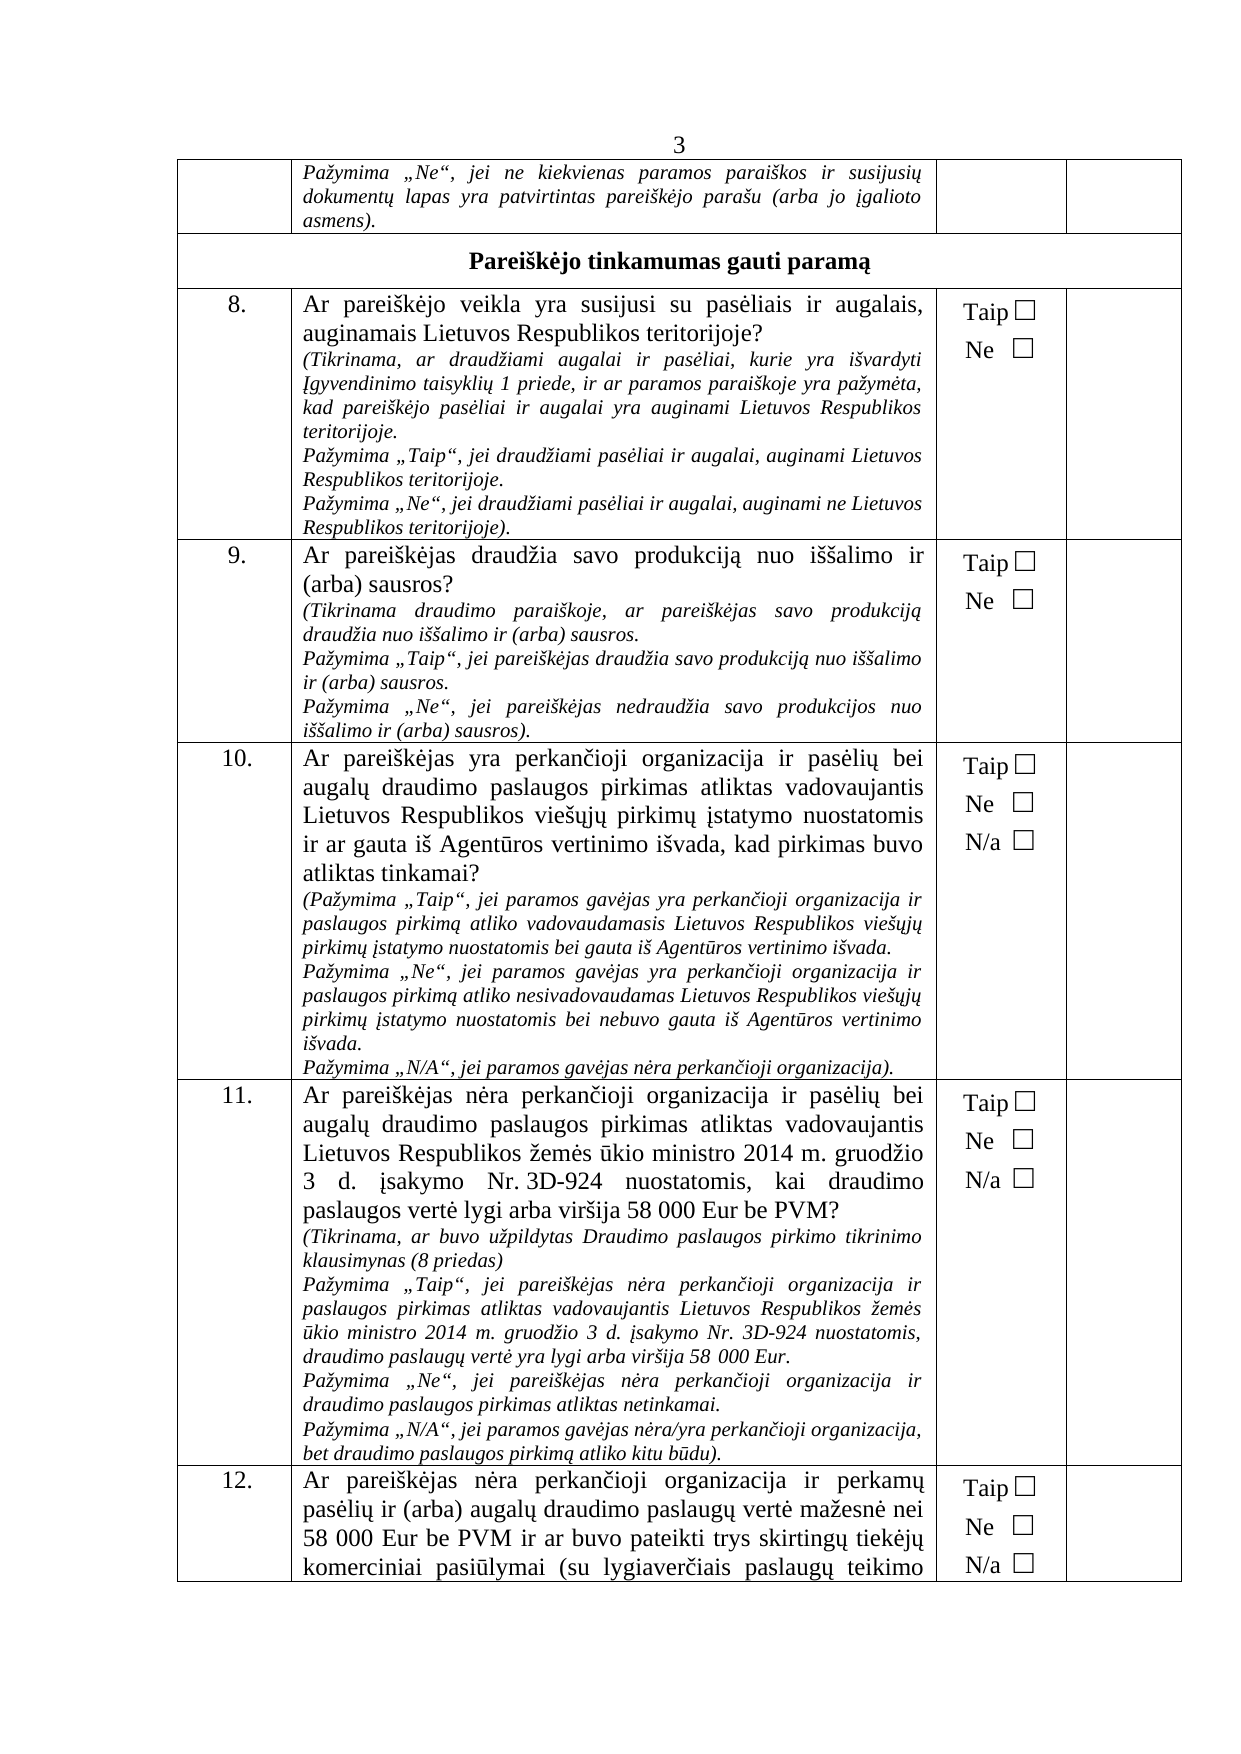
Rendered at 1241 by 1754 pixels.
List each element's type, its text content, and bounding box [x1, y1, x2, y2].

table_cell [1067, 160, 1181, 232]
table_cell Taip □ Ne □ [937, 540, 1066, 742]
table_cell Ar pareiškėjas nėra perkančioji organizacija ir pasėlių bei augalų draudimo paslaugos pirkimas atliktas vadovaujantis Lietuvos Respublikos žemės ūkio ministro 2014 m. gruodžio 3 d. įsakymo Nr. 3D-924 nuostatomis, kai draudimo paslaugos vertė lygi arba viršija 58 000 Eur be PVM? (Tikrinama, ar buvo užpildytas Draudimo paslaugos pirkimo tikrinimo klausimynas (8 priedas) Pažymima „Taip“, jei pareiškėjas nėra perkančioji organizacija ir paslaugos pirkimas atliktas vadovaujantis Lietuvos Respublikos žemės ūkio ministro 2014 m. gruodžio 3 d. įsakymo Nr. 3D-924 nuostatomis, draudimo paslaugų vertė yra lygi arba viršija 58 000 Eur. Pažymima „Ne“, jei pareiškėjas nėra perkančioji organizacija ir draudimo paslaugos pirkimas atliktas netinkamai. Pažymima „N/A“, jei paramos gavėjas nėra/yra perkančioji organizacija, bet draudimo paslaugos pirkimą atliko kitu būdu). [292, 1080, 936, 1464]
table_cell Taip □ Ne □ N/a □ [937, 1080, 1066, 1464]
table_cell [1067, 289, 1181, 539]
table_cell Taip □ Ne □ [937, 289, 1066, 539]
table_cell Ar pareiškėjas draudžia savo produkciją nuo iššalimo ir (arba) sausros? (Tikrinama draudimo paraiškoje, ar pareiškėjas savo produkciją draudžia nuo iššalimo ir (arba) sausros. Pažymima „Taip“, jei pareiškėjas draudžia savo produkciją nuo iššalimo ir (arba) sausros. Pažymima „Ne“, jei pareiškėjas nedraudžia savo produkcijos nuo iššalimo ir (arba) sausros). [292, 540, 936, 742]
table_cell 11. [178, 1080, 291, 1464]
table_cell 9. [178, 540, 291, 742]
table_cell [178, 160, 291, 232]
table_cell Ar pareiškėjo veikla yra susijusi su pasėliais ir augalais, auginamais Lietuvos Respublikos teritorijoje? (Tikrinama, ar draudžiami augalai ir pasėliai, kurie yra išvardyti Įgyvendinimo taisyklių 1 priede, ir ar paramos paraiškoje yra pažymėta, kad pareiškėjo pasėliai ir augalai yra auginami Lietuvos Respublikos teritorijoje. Pažymima „Taip“, jei draudžiami pasėliai ir augalai, auginami Lietuvos Respublikos teritorijoje. Pažymima „Ne“, jei draudžiami pasėliai ir augalai, auginami ne Lietuvos Respublikos teritorijoje). [292, 289, 936, 539]
table_cell 12. [178, 1466, 291, 1581]
table_cell Taip □ Ne □ N/a □ [937, 1466, 1066, 1581]
table_cell [1067, 1080, 1181, 1464]
table_cell [1067, 1466, 1181, 1581]
table_cell Pareiškėjo tinkamumas gauti paramą [178, 234, 1181, 288]
table_cell Ar pareiškėjas nėra perkančioji organizacija ir perkamų pasėlių ir (arba) augalų draudimo paslaugų vertė mažesnė nei 58 000 Eur be PVM ir ar buvo pateikti trys skirtingų tiekėjų komerciniai pasiūlymai (su lygiaverčiais paslaugų teikimo [292, 1466, 936, 1581]
table_cell [937, 160, 1066, 232]
table_cell Pažymima „Ne“, jei ne kiekvienas paramos paraiškos ir susijusių dokumentų lapas yra patvirtintas pareiškėjo parašu (arba jo įgalioto asmens). [292, 160, 936, 232]
table_cell 10. [178, 743, 291, 1079]
table_cell Taip □ Ne □ N/a □ [937, 743, 1066, 1079]
table_cell [1067, 743, 1181, 1079]
table_cell Ar pareiškėjas yra perkančioji organizacija ir pasėlių bei augalų draudimo paslaugos pirkimas atliktas vadovaujantis Lietuvos Respublikos viešųjų pirkimų įstatymo nuostatomis ir ar gauta iš Agentūros vertinimo išvada, kad pirkimas buvo atliktas tinkamai? (Pažymima „Taip“, jei paramos gavėjas yra perkančioji organizacija ir paslaugos pirkimą atliko vadovaudamasis Lietuvos Respublikos viešųjų pirkimų įstatymo nuostatomis bei gauta iš Agentūros vertinimo išvada. Pažymima „Ne“, jei paramos gavėjas yra perkančioji organizacija ir paslaugos pirkimą atliko nesivadovaudamas Lietuvos Respublikos viešųjų pirkimų įstatymo nuostatomis bei nebuvo gauta iš Agentūros vertinimo išvada. Pažymima „N/A“, jei paramos gavėjas nėra perkančioji organizacija). [292, 743, 936, 1079]
table_cell [1067, 540, 1181, 742]
table_cell 8. [178, 289, 291, 539]
